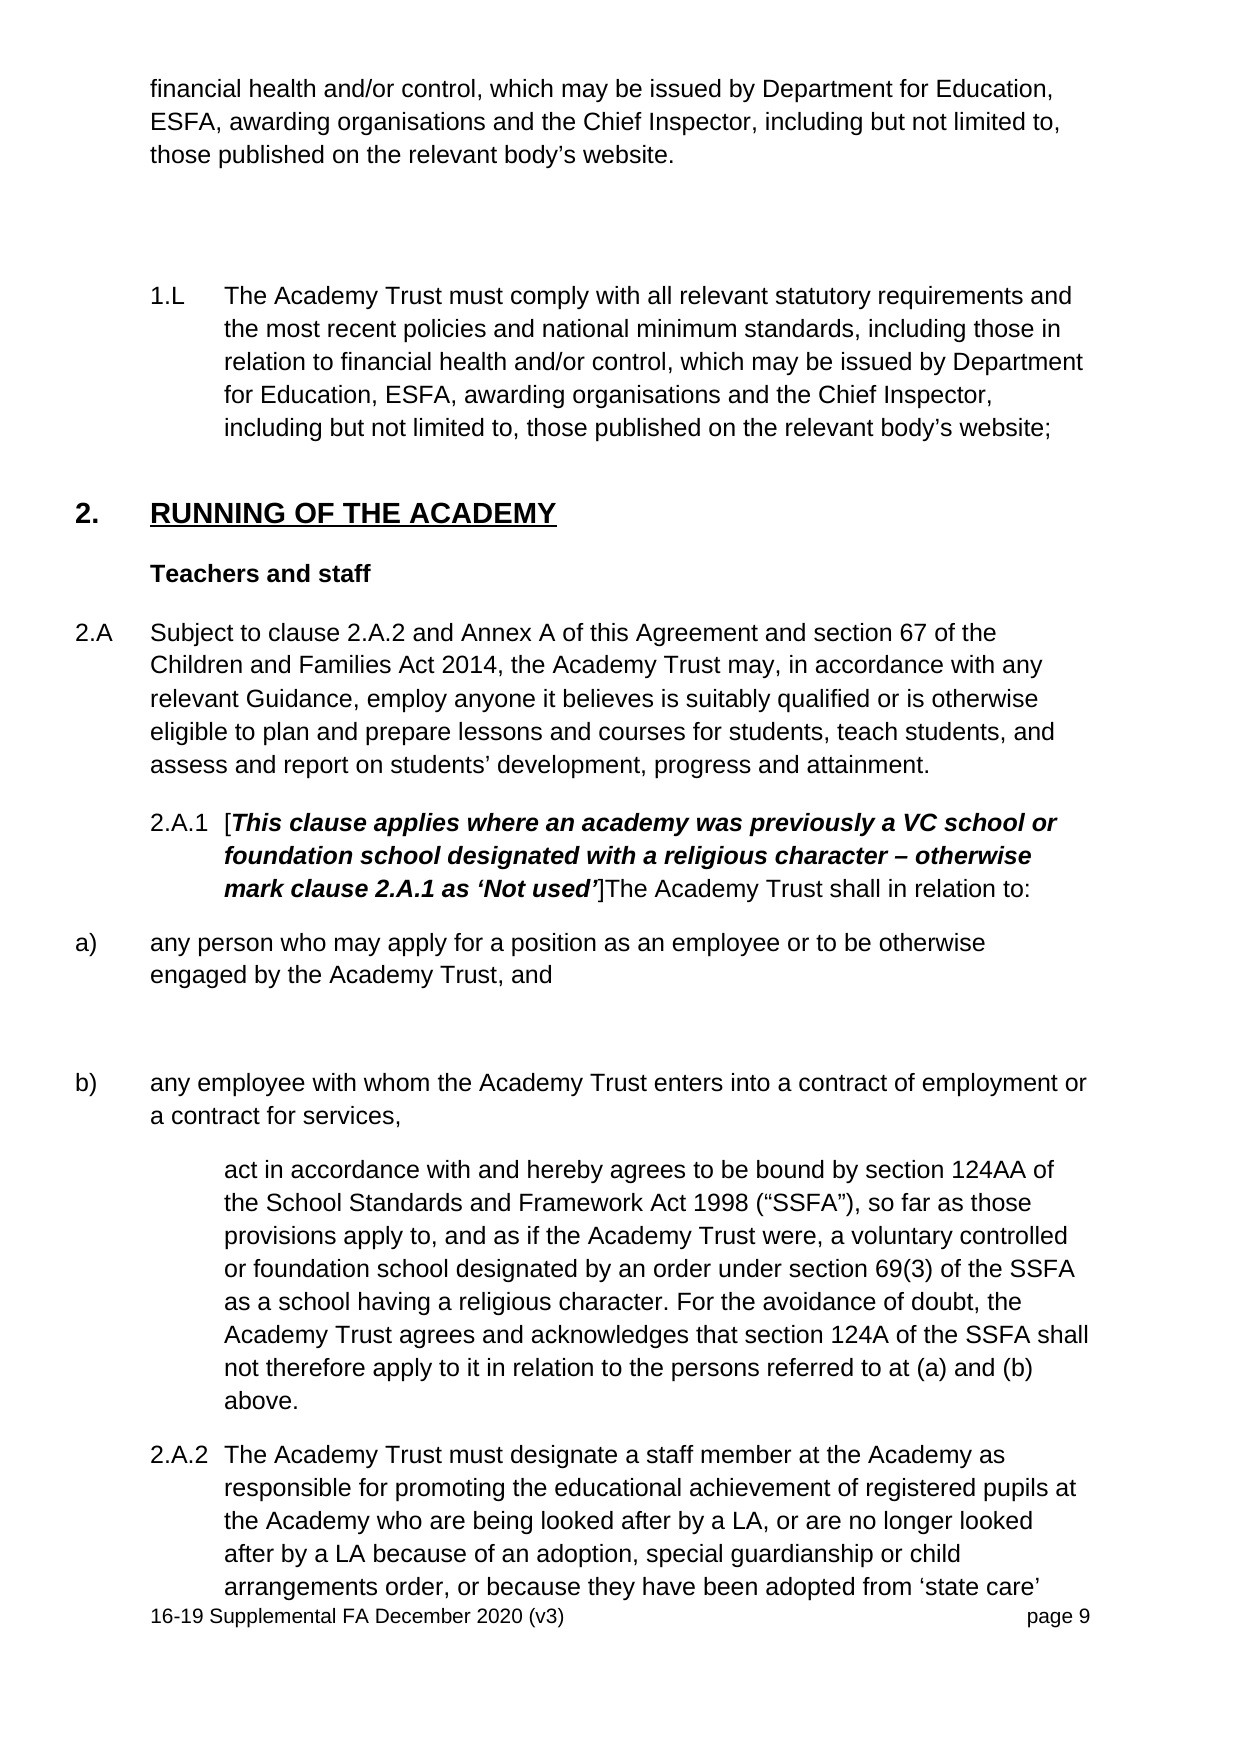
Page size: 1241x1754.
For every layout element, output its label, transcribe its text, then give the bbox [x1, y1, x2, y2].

subtitle Teachers and staff [150, 559, 1090, 588]
text act in accordance with and hereby agrees to be bound by section 124AA of the School Standards and Framework Act 1998 (“SSFA”), so far as those provisions apply to, and as if the Academy Trust were, a voluntary controlled or foundation school designated by an order under section 69(3) of the SSFA as a school having a religious character. For the avoidance of doubt, the Academy Trust agrees and acknowledges that section 124A of the SSFA shall not therefore apply to it in relation to the persons referred to at (a) and (b) above. [224, 1155, 1090, 1415]
text 2.A.1 [This clause applies where an academy was previously a VC school or foundation school designated with a religious character – otherwise mark clause 2.A.1 as ‘Not used’]The Academy Trust shall in relation to: [150, 808, 1090, 902]
list any employee with whom the Academy Trust enters into a contract of employment or a contract for services, [75, 1068, 1090, 1130]
text 2.A.2 The Academy Trust must designate a staff member at the Academy as responsible for promoting the educational achievement of registered pupils at the Academy who are being looked after by a LA, or are no longer looked after by a LA because of an adoption, special guardianship or child arrangements order, or because they have been adopted from ‘state care’ [150, 1440, 1090, 1601]
list Subject to clause 2.A.2 and Annex A of this Agreement and section 67 of the Children and Families Act 2014, the Academy Trust may, in accordance with any relevant Guidance, employ anyone it believes is suitably qualified or is otherwise eligible to plan and prepare lessons and courses for students, teach students, and assess and report on students’ development, progress and attainment. [75, 617, 1090, 778]
list financial health and/or control, which may be issued by Department for Education, ESFA, awarding organisations and the Chief Inspector, including but not limited to, those published on the relevant body’s website. [73, 74, 1090, 168]
subtitle RUNNING OF THE ACADEMY [75, 496, 1090, 529]
list The Academy Trust must comply with all relevant statutory requirements and the most recent policies and national minimum standards, including those in relation to financial health and/or control, which may be issued by Department for Education, ESFA, awarding organisations and the Chief Inspector, including but not limited to, those published on the relevant body’s website; [150, 281, 1090, 442]
list any person who may apply for a position as an employee or to be otherwise engaged by the Academy Trust, and [75, 927, 1090, 989]
